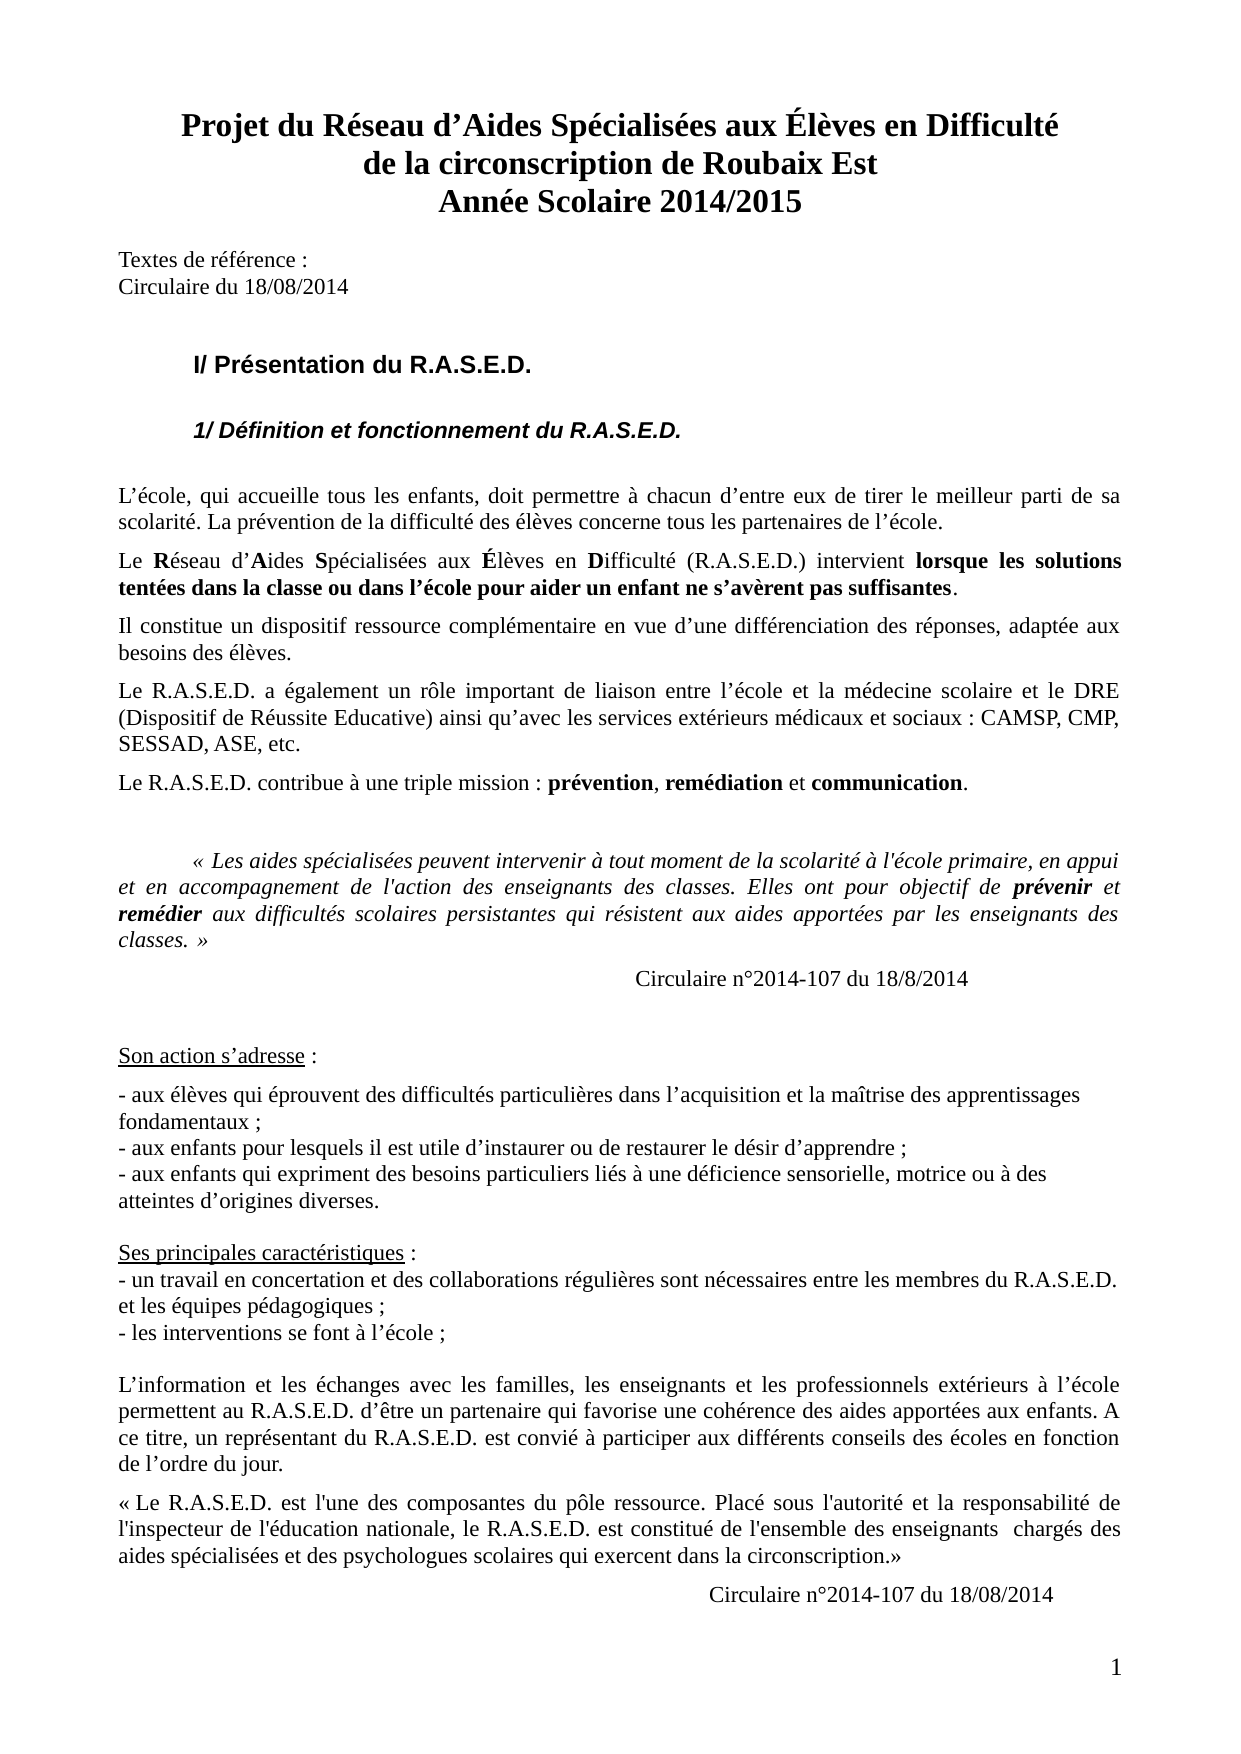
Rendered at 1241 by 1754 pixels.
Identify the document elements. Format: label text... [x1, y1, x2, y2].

text - les interventions se font à l’école ; [118, 1318, 1122, 1345]
text L’école, qui accueille tous les enfants, doit permettre à chacun d’entre eux de tirer le meilleur parti de sa scolarité. La prévention de la difficulté des élèves concerne tous les partenaires de l’école. [118, 482, 1122, 535]
text et les équipes pédagogiques ; [118, 1292, 1122, 1318]
text Circulaire n°2014-107 du 18/08/2014 [118, 1581, 1122, 1607]
text - aux enfants qui expriment des besoins particuliers liés à une déficience sensorielle, motrice ou à des [118, 1160, 1122, 1187]
text Projet du Réseau d’Aides Spécialisées aux Élèves en Difficulté [118, 105, 1122, 143]
text Le R.A.S.E.D. contribue à une triple mission : prévention, remédiation et communication. [118, 769, 1122, 796]
text - aux enfants pour lesquels il est utile d’instaurer ou de restaurer le désir d’apprendre ; [118, 1134, 1122, 1160]
text Son action s’adresse : [118, 1042, 1122, 1069]
text Textes de référence : [118, 246, 1122, 273]
text Circulaire du 18/08/2014 [118, 273, 1122, 299]
text L’information et les échanges avec les familles, les enseignants et les professionnels extérieurs à l’école permettent au R.A.S.E.D. d’être un partenaire qui favorise une cohérence des aides apportées aux enfants. A ce titre, un représentant du R.A.S.E.D. est convié à participer aux différents conseils des écoles en fonction de l’ordre du jour. [118, 1371, 1122, 1477]
text Il constitue un dispositif ressource complémentaire en vue d’une différenciation des réponses, adaptée aux besoins des élèves. [118, 612, 1122, 665]
text « Le R.A.S.E.D. est l'une des composantes du pôle ressource. Placé sous l'autorité et la responsabilité de l'inspecteur de l'éducation nationale, le R.A.S.E.D. est constitué de l'ensemble des enseignants chargés des aides spécialisées et des psychologues scolaires qui exercent dans la circonscription.» [118, 1489, 1122, 1568]
text atteintes d’origines diverses. [118, 1187, 1122, 1213]
text Le Réseau d’Aides Spécialisées aux Élèves en Difficulté (R.A.S.E.D.) intervient lorsque les solutions tentées dans la classe ou dans l’école pour aider un enfant ne s’avèrent pas suffisantes. [118, 547, 1122, 600]
text Ses principales caractéristiques : [118, 1239, 1122, 1266]
text Circulaire n°2014-107 du 18/8/2014 [118, 965, 1122, 991]
text Année Scolaire 2014/2015 [118, 182, 1122, 220]
text Le R.A.S.E.D. a également un rôle important de liaison entre l’école et la médecine scolaire et le DRE (Dispositif de Réussite Educative) ainsi qu’avec les services extérieurs médicaux et sociaux : CAMSP, CMP, SESSAD, ASE, etc. [118, 678, 1122, 757]
text - aux élèves qui éprouvent des difficultés particulières dans l’acquisition et la maîtrise des apprentissages [118, 1081, 1122, 1108]
text fondamentaux ; [118, 1108, 1122, 1134]
text « Les aides spécialisées peuvent intervenir à tout moment de la scolarité à l'école primaire, en appui et en accompagnement de l'action des enseignants des classes. Elles ont pour objectif de prévenir et remédier aux difficultés scolaires persistantes qui résistent aux aides apportées par les enseignants des classes. » [118, 847, 1122, 952]
text de la circonscription de Roubaix Est [118, 143, 1122, 182]
subtitle I/ Présentation du R.A.S.E.D. [193, 351, 1122, 379]
subtitle 1/ Définition et fonctionnement du R.A.S.E.D. [193, 417, 1122, 443]
text - un travail en concertation et des collaborations régulières sont nécessaires entre les membres du R.A.S.E.D. [118, 1266, 1122, 1292]
